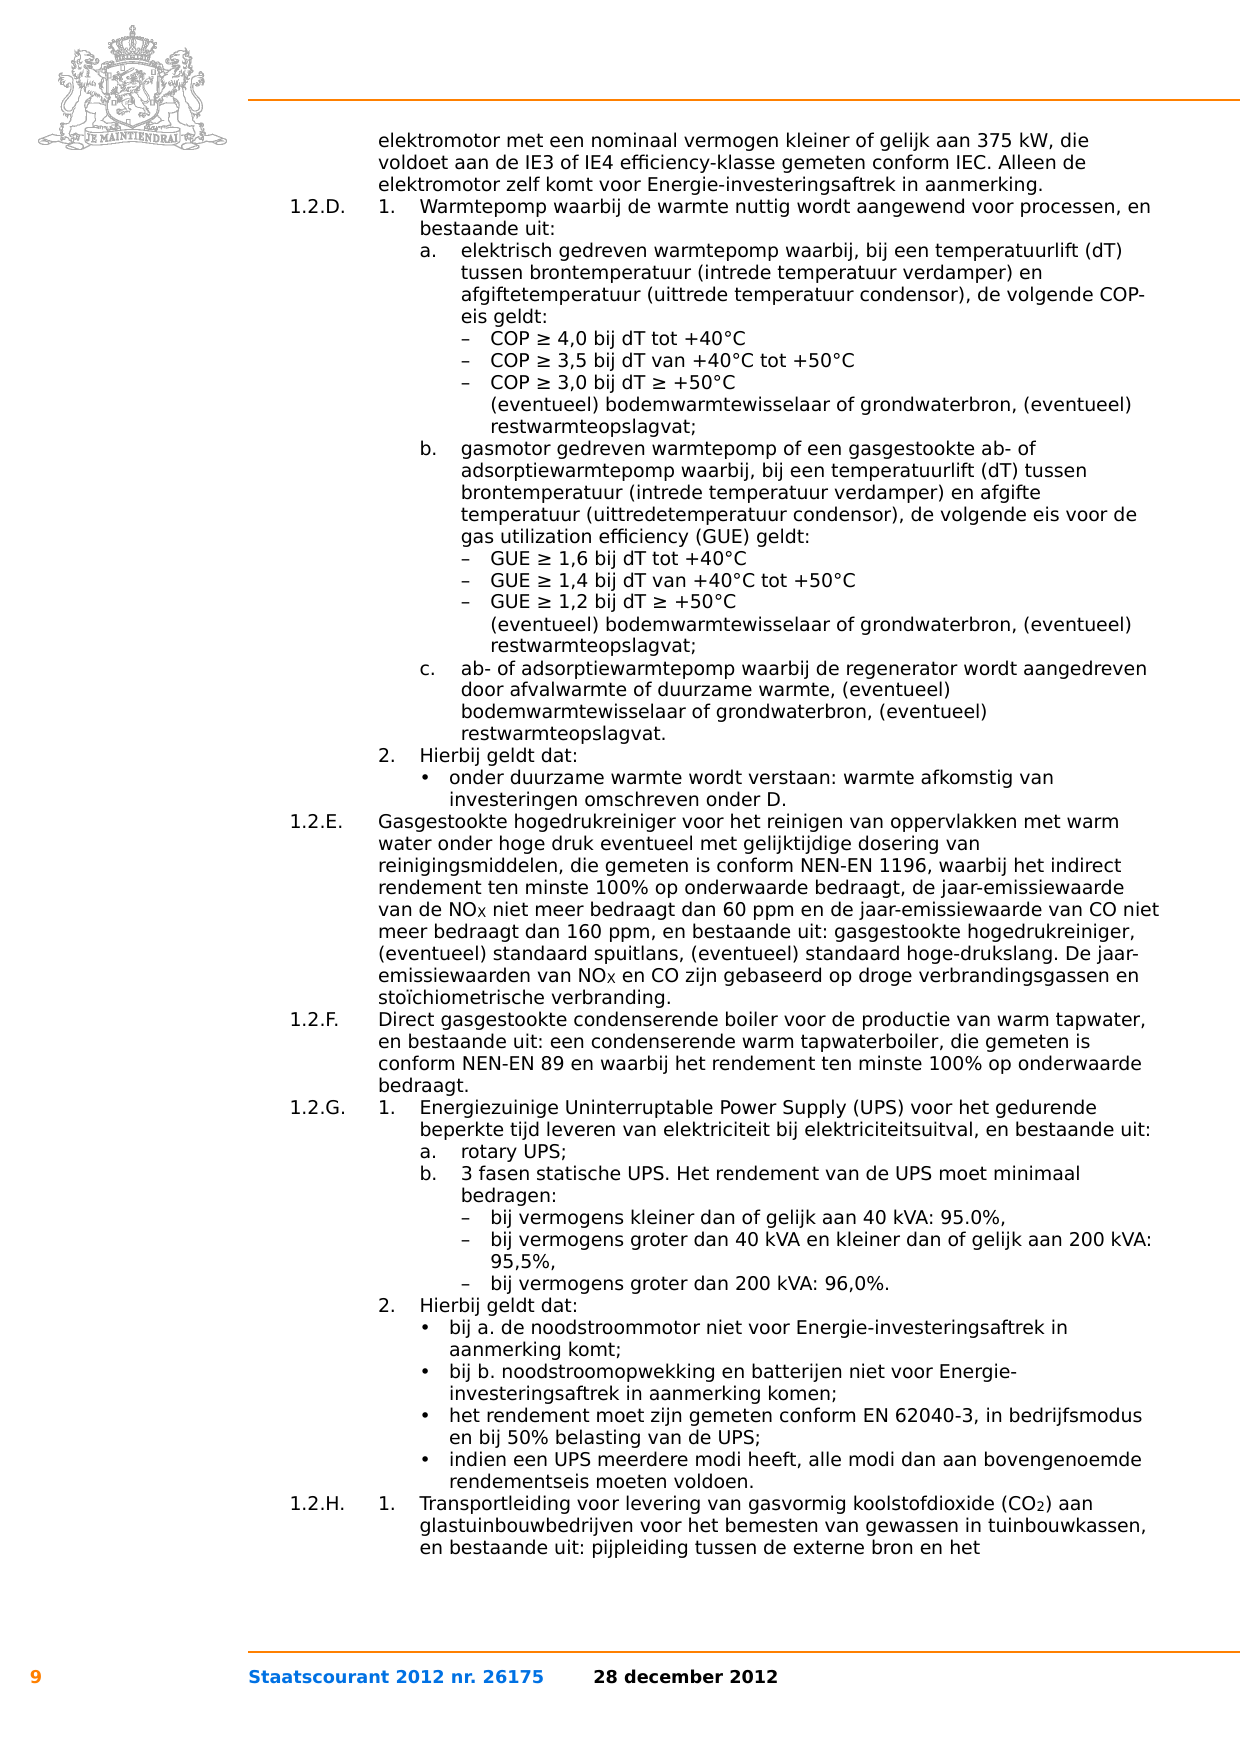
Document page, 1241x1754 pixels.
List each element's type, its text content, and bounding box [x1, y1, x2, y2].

text • indien een UPS meerdere modi heeft, alle modi dan aan bovengenoemde rendementseis moeten voldoen. [419, 1449, 1163, 1493]
text • het rendement moet zijn gemeten conform EN 62040-3, in bedrijfsmodus en bij 50% belasting van de UPS; [419, 1405, 1163, 1449]
text – COP ≥ 3,0 bij dT ≥ +50°C [461, 372, 1163, 394]
text • bij a. de noodstroommotor niet voor Energie-investeringsaftrek in aanmerking komt; [419, 1317, 1163, 1361]
text b. gasmotor gedreven warmtepomp of een gasgestookte ab- of adsorptiewarmtepomp waarbij, bij een temperatuurlift (dT) tussen brontemperatuur (intrede temperatuur verdamper) en afgifte temperatuur (uittredetemperatuur condensor), de volgende eis voor de gas utilization efficiency (GUE) geldt: [419, 438, 1163, 547]
text – bij vermogens groter dan 40 kVA en kleiner dan of gelijk aan 200 kVA: 95,5%, [461, 1229, 1163, 1273]
text a. rotary UPS; [419, 1141, 1163, 1163]
text (eventueel) bodemwarmtewisselaar of grondwaterbron, (eventueel) restwarmteopslagvat; [490, 613, 1163, 657]
text – GUE ≥ 1,6 bij dT tot +40°C [461, 547, 1163, 569]
text – bij vermogens groter dan 200 kVA: 96,0%. [461, 1273, 1163, 1295]
text 1.2.D. 1. Warmtepomp waarbij de warmte nuttig wordt aangewend voor processen, en bestaande uit: [289, 196, 1163, 240]
text 1.2.E. Gasgestookte hogedrukreiniger voor het reinigen van oppervlakken met warm water onder hoge druk eventueel met gelijktijdige dosering van reinigingsmiddelen, die gemeten is conform NEN-EN 1196, waarbij het indirect rendement ten minste 100% op onderwaarde bedraagt, de jaar-emissiewaarde van de NOX niet meer bedraagt dan 60 ppm en de jaar-emissiewaarde van CO niet meer bedraagt dan 160 ppm, en bestaande uit: gasgestookte hogedrukreiniger, (eventueel) standaard spuitlans, (eventueel) standaard hoge-drukslang. De jaar-emissiewaarden van NOX en CO zijn gebaseerd op droge verbrandingsgassen en stoïchiometrische verbranding. [289, 811, 1163, 1009]
text a. elektrisch gedreven warmtepomp waarbij, bij een temperatuurlift (dT) tussen brontemperatuur (intrede temperatuur verdamper) en afgiftetemperatuur (uittrede temperatuur condensor), de volgende COP-eis geldt: [419, 240, 1163, 328]
text – bij vermogens kleiner dan of gelijk aan 40 kVA: 95.0%, [461, 1207, 1163, 1229]
text – COP ≥ 4,0 bij dT tot +40°C [461, 328, 1163, 350]
text 2. Hierbij geldt dat: [378, 1295, 1163, 1317]
text 1.2.G. 1. Energiezuinige Uninterruptable Power Supply (UPS) voor het gedurende beperkte tijd leveren van elektriciteit bij elektriciteitsuitval, en bestaande uit: [289, 1097, 1163, 1141]
text 1.2.F. Direct gasgestookte condenserende boiler voor de productie van warm tapwater, en bestaande uit: een condenserende warm tapwaterboiler, die gemeten is conform NEN-EN 89 en waarbij het rendement ten minste 100% op onderwaarde bedraagt. [289, 1009, 1163, 1097]
text elektromotor met een nominaal vermogen kleiner of gelijk aan 375 kW, die voldoet aan de IE3 of IE4 efficiency-klasse gemeten conform IEC. Alleen de elektromotor zelf komt voor Energie-investeringsaftrek in aanmerking. [378, 130, 1163, 196]
text – GUE ≥ 1,2 bij dT ≥ +50°C [461, 591, 1163, 613]
text – COP ≥ 3,5 bij dT van +40°C tot +50°C [461, 350, 1163, 372]
text (eventueel) bodemwarmtewisselaar of grondwaterbron, (eventueel) restwarmteopslagvat; [490, 394, 1163, 438]
text • onder duurzame warmte wordt verstaan: warmte afkomstig van investeringen omschreven onder D. [419, 767, 1163, 811]
text c. ab- of adsorptiewarmtepomp waarbij de regenerator wordt aangedreven door afvalwarmte of duurzame warmte, (eventueel) bodemwarmtewisselaar of grondwaterbron, (eventueel) restwarmteopslagvat. [419, 657, 1163, 745]
text 2. Hierbij geldt dat: [378, 745, 1163, 767]
picture [38, 25, 227, 150]
text b. 3 fasen statische UPS. Het rendement van de UPS moet minimaal bedragen: [419, 1163, 1163, 1207]
text 1.2.H. 1. Transportleiding voor levering van gasvormig koolstofdioxide (CO2) aan glastuinbouwbedrijven voor het bemesten van gewassen in tuinbouwkassen, en bestaande uit: pijpleiding tussen de externe bron en het [289, 1493, 1163, 1558]
text – GUE ≥ 1,4 bij dT van +40°C tot +50°C [461, 569, 1163, 591]
text • bij b. noodstroomopwekking en batterijen niet voor Energie-investeringsaftrek in aanmerking komen; [419, 1361, 1163, 1405]
